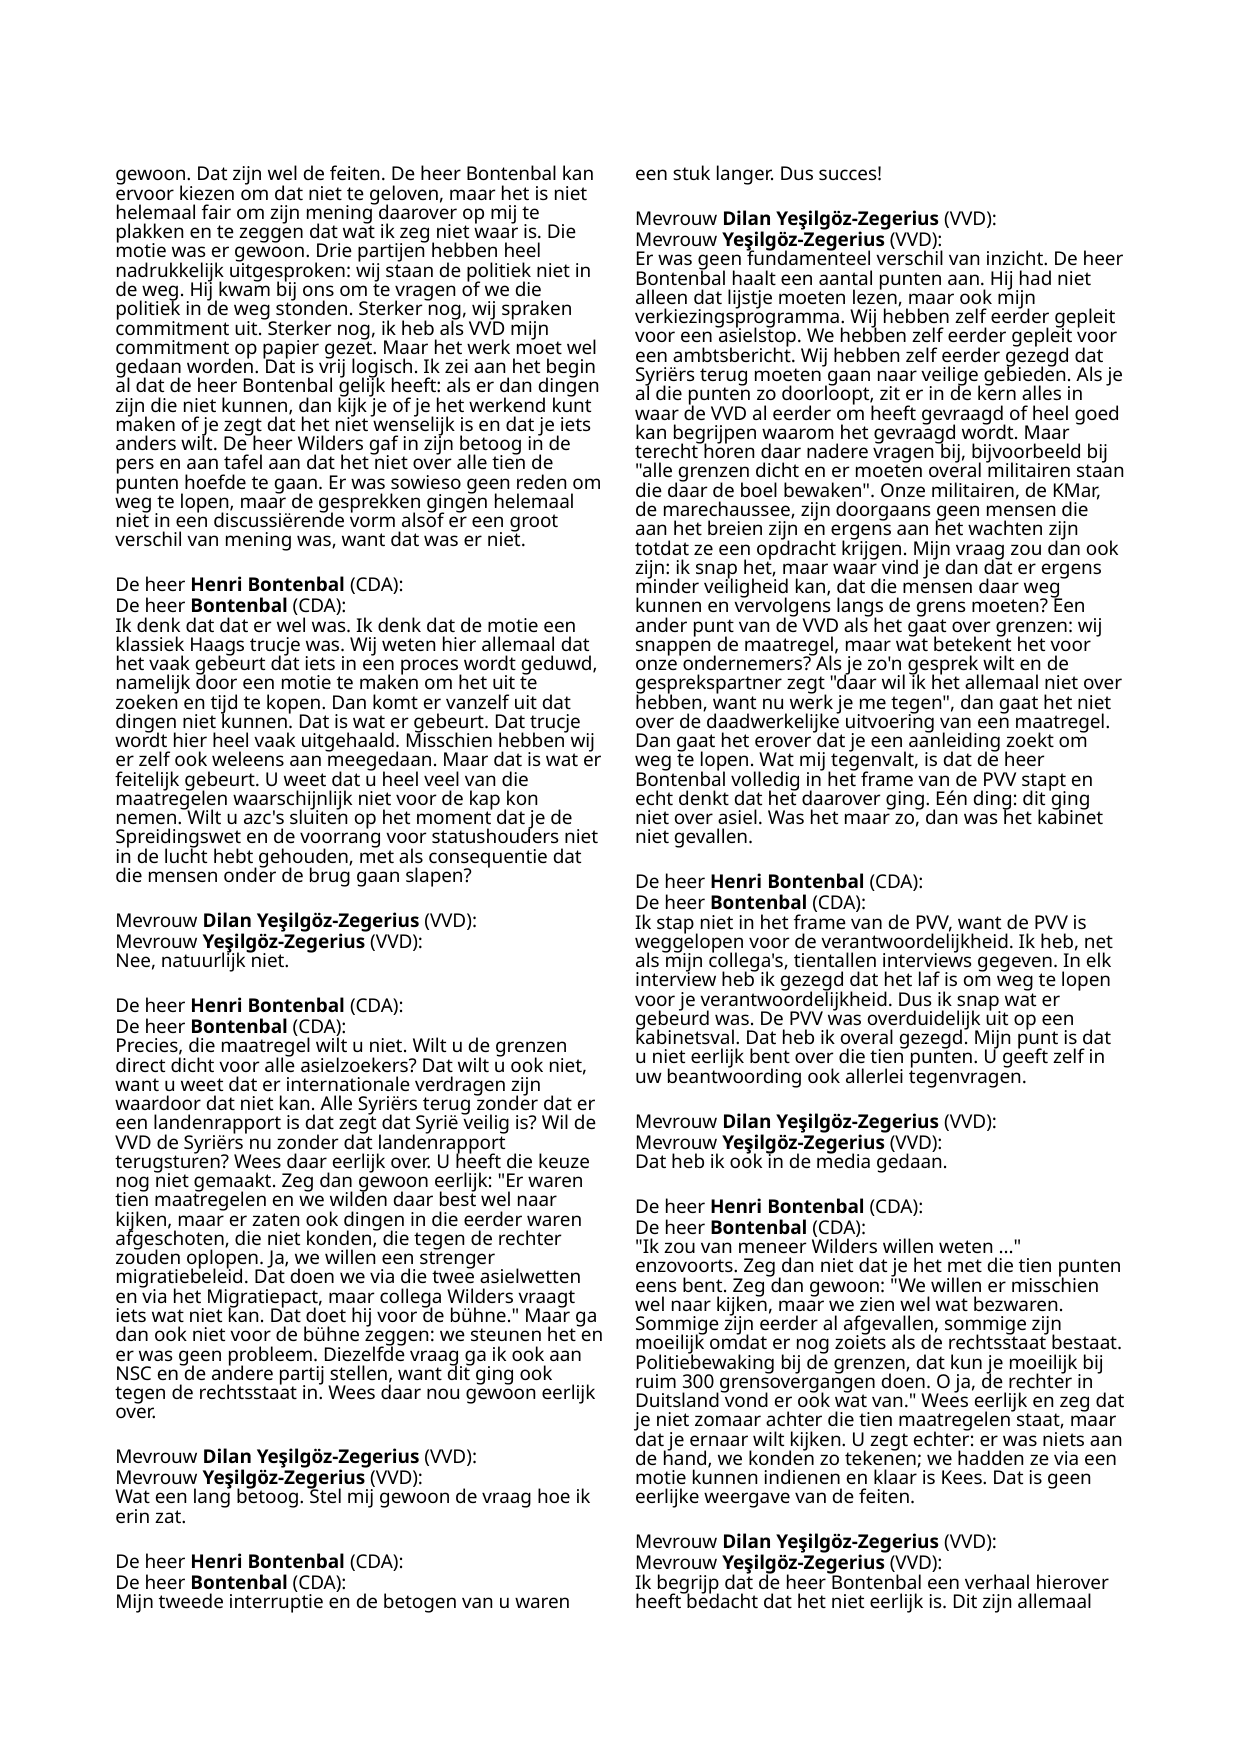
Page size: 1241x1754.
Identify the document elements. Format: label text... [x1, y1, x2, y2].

text Mijn tweede interruptie en de betogen van u waren [115, 1593, 605, 1612]
text Mevrouw Yeşilgöz-Zegerius (VVD): [635, 1554, 1125, 1574]
text Mevrouw Dilan Yeşilgöz-Zegerius (VVD): [635, 1108, 1125, 1134]
text De heer Henri Bontenbal (CDA): [115, 992, 605, 1018]
text De heer Bontenbal (CDA): [115, 597, 605, 617]
text De heer Bontenbal (CDA): [115, 1018, 605, 1037]
text De heer Bontenbal (CDA): [635, 894, 1125, 914]
text Ik stap niet in het frame van de PVV, want de PVV is weggelopen voor de verantwoordelijkheid. Ik heb, net als mijn collega's, tientallen interviews gegeven. In elk interview heb ik gezegd dat het laf is om weg te lopen voor je verantwoordelijkheid. Dus ik snap wat er gebeurd was. De PVV was overduidelijk uit op een kabinetsval. Dat heb ik overal gezegd. Mijn punt is dat u niet eerlijk bent over die tien punten. U geeft zelf in uw beantwoording ook allerlei tegenvragen. [635, 914, 1125, 1087]
text Ik denk dat dat er wel was. Ik denk dat de motie een klassiek Haags trucje was. Wij weten hier allemaal dat het vaak gebeurt dat iets in een proces wordt geduwd, namelijk door een motie te maken om het uit te zoeken en tijd te kopen. Dan komt er vanzelf uit dat dingen niet kunnen. Dat is wat er gebeurt. Dat trucje wordt hier heel vaak uitgehaald. Misschien hebben wij er zelf ook weleens aan meegedaan. Maar dat is wat er feitelijk gebeurt. U weet dat u heel veel van die maatregelen waarschijnlijk niet voor de kap kon nemen. Wilt u azc's sluiten op het moment dat je de Spreidingswet en de voorrang voor statushouders niet in de lucht hebt gehouden, met als consequentie dat die mensen onder de brug gaan slapen? [115, 617, 605, 886]
text De heer Henri Bontenbal (CDA): [115, 572, 605, 597]
text Mevrouw Yeşilgöz-Zegerius (VVD): [635, 1134, 1125, 1153]
text De heer Bontenbal (CDA): [635, 1219, 1125, 1238]
text De heer Bontenbal (CDA): [115, 1574, 605, 1593]
text Wat een lang betoog. Stel mij gewoon de vraag hoe ik erin zat. [115, 1488, 605, 1527]
text Mevrouw Dilan Yeşilgöz-Zegerius (VVD): [635, 1529, 1125, 1554]
text Mevrouw Yeşilgöz-Zegerius (VVD): [115, 1469, 605, 1488]
text Precies, die maatregel wilt u niet. Wilt u de grenzen direct dicht voor alle asielzoekers? Dat wilt u ook niet, want u weet dat er internationale verdragen zijn waardoor dat niet kan. Alle Syriërs terug zonder dat er een landenrapport is dat zegt dat Syrië veilig is? Wil de VVD de Syriërs nu zonder dat landenrapport terugsturen? Wees daar eerlijk over. U heeft die keuze nog niet gemaakt. Zeg dan gewoon eerlijk: "Er waren tien maatregelen en we wilden daar best wel naar kijken, maar er zaten ook dingen in die eerder waren afgeschoten, die niet konden, die tegen de rechter zouden oplopen. Ja, we willen een strenger migratiebeleid. Dat doen we via die twee asielwetten en via het Migratiepact, maar collega Wilders vraagt iets wat niet kan. Dat doet hij voor de bühne." Maar ga dan ook niet voor de bühne zeggen: we steunen het en er was geen probleem. Diezelfde vraag ga ik ook aan NSC en de andere partij stellen, want dit ging ook tegen de rechtsstaat in. Wees daar nou gewoon eerlijk over. [115, 1037, 605, 1423]
text Mevrouw Dilan Yeşilgöz-Zegerius (VVD): [115, 907, 605, 933]
text Mevrouw Yeşilgöz-Zegerius (VVD): [115, 933, 605, 952]
text Dat heb ik ook in de media gedaan. [635, 1153, 1125, 1172]
text Mevrouw Dilan Yeşilgöz-Zegerius (VVD): [635, 205, 1125, 231]
text Er was geen fundamenteel verschil van inzicht. De heer Bontenbal haalt een aantal punten aan. Hij had niet alleen dat lijstje moeten lezen, maar ook mijn verkiezingsprogramma. Wij hebben zelf eerder gepleit voor een asielstop. We hebben zelf eerder gepleit voor een ambtsbericht. Wij hebben zelf eerder gezegd dat Syriërs terug moeten gaan naar veilige gebieden. Als je al die punten zo doorloopt, zit er in de kern alles in waar de VVD al eerder om heeft gevraagd of heel goed kan begrijpen waarom het gevraagd wordt. Maar terecht horen daar nadere vragen bij, bijvoorbeeld bij "alle grenzen dicht en er moeten overal militairen staan die daar de boel bewaken". Onze militairen, de KMar, de marechaussee, zijn doorgaans geen mensen die aan het breien zijn en ergens aan het wachten zijn totdat ze een opdracht krijgen. Mijn vraag zou dan ook zijn: ik snap het, maar waar vind je dan dat er ergens minder veiligheid kan, dat die mensen daar weg kunnen en vervolgens langs de grens moeten? Een ander punt van de VVD als het gaat over grenzen: wij snappen de maatregel, maar wat betekent het voor onze ondernemers? Als je zo'n gesprek wilt en de gesprekspartner zegt "daar wil ik het allemaal niet over hebben, want nu werk je me tegen", dan gaat het niet over de daadwerkelijke uitvoering van een maatregel. Dan gaat het erover dat je een aanleiding zoekt om weg te lopen. Wat mij tegenvalt, is dat de heer Bontenbal volledig in het frame van de PVV stapt en echt denkt dat het daarover ging. Eén ding: dit ging niet over asiel. Was het maar zo, dan was het kabinet niet gevallen. [635, 250, 1125, 848]
text Mevrouw Yeşilgöz-Zegerius (VVD): [635, 231, 1125, 250]
text gewoon. Dat zijn wel de feiten. De heer Bontenbal kan ervoor kiezen om dat niet te geloven, maar het is niet helemaal fair om zijn mening daarover op mij te plakken en te zeggen dat wat ik zeg niet waar is. Die motie was er gewoon. Drie partijen hebben heel nadrukkelijk uitgesproken: wij staan de politiek niet in de weg. Hij kwam bij ons om te vragen of we die politiek in de weg stonden. Sterker nog, wij spraken commitment uit. Sterker nog, ik heb als VVD mijn commitment op papier gezet. Maar het werk moet wel gedaan worden. Dat is vrij logisch. Ik zei aan het begin al dat de heer Bontenbal gelijk heeft: als er dan dingen zijn die niet kunnen, dan kijk je of je het werkend kunt maken of je zegt dat het niet wenselijk is en dat je iets anders wilt. De heer Wilders gaf in zijn betoog in de pers en aan tafel aan dat het niet over alle tien de punten hoefde te gaan. Er was sowieso geen reden om weg te lopen, maar de gesprekken gingen helemaal niet in een discussiërende vorm alsof er een groot verschil van mening was, want dat was er niet. [115, 165, 605, 551]
text De heer Henri Bontenbal (CDA): [635, 869, 1125, 894]
text Mevrouw Dilan Yeşilgöz-Zegerius (VVD): [115, 1443, 605, 1469]
text De heer Henri Bontenbal (CDA): [635, 1193, 1125, 1219]
text Ik begrijp dat de heer Bontenbal een verhaal hierover heeft bedacht dat het niet eerlijk is. Dit zijn allemaal [635, 1574, 1125, 1612]
text De heer Henri Bontenbal (CDA): [115, 1548, 605, 1574]
text "Ik zou van meneer Wilders willen weten ..." enzovoorts. Zeg dan niet dat je het met die tien punten eens bent. Zeg dan gewoon: "We willen er misschien wel naar kijken, maar we zien wel wat bezwaren. Sommige zijn eerder al afgevallen, sommige zijn moeilijk omdat er nog zoiets als de rechtsstaat bestaat. Politiebewaking bij de grenzen, dat kun je moeilijk bij ruim 300 grensovergangen doen. O ja, de rechter in Duitsland vond er ook wat van." Wees eerlijk en zeg dat je niet zomaar achter die tien maatregelen staat, maar dat je ernaar wilt kijken. U zegt echter: er was niets aan de hand, we konden zo tekenen; we hadden ze via een motie kunnen indienen en klaar is Kees. Dat is geen eerlijke weergave van de feiten. [635, 1238, 1125, 1508]
text een stuk langer. Dus succes! [635, 165, 1125, 184]
text Nee, natuurlijk niet. [115, 952, 605, 971]
